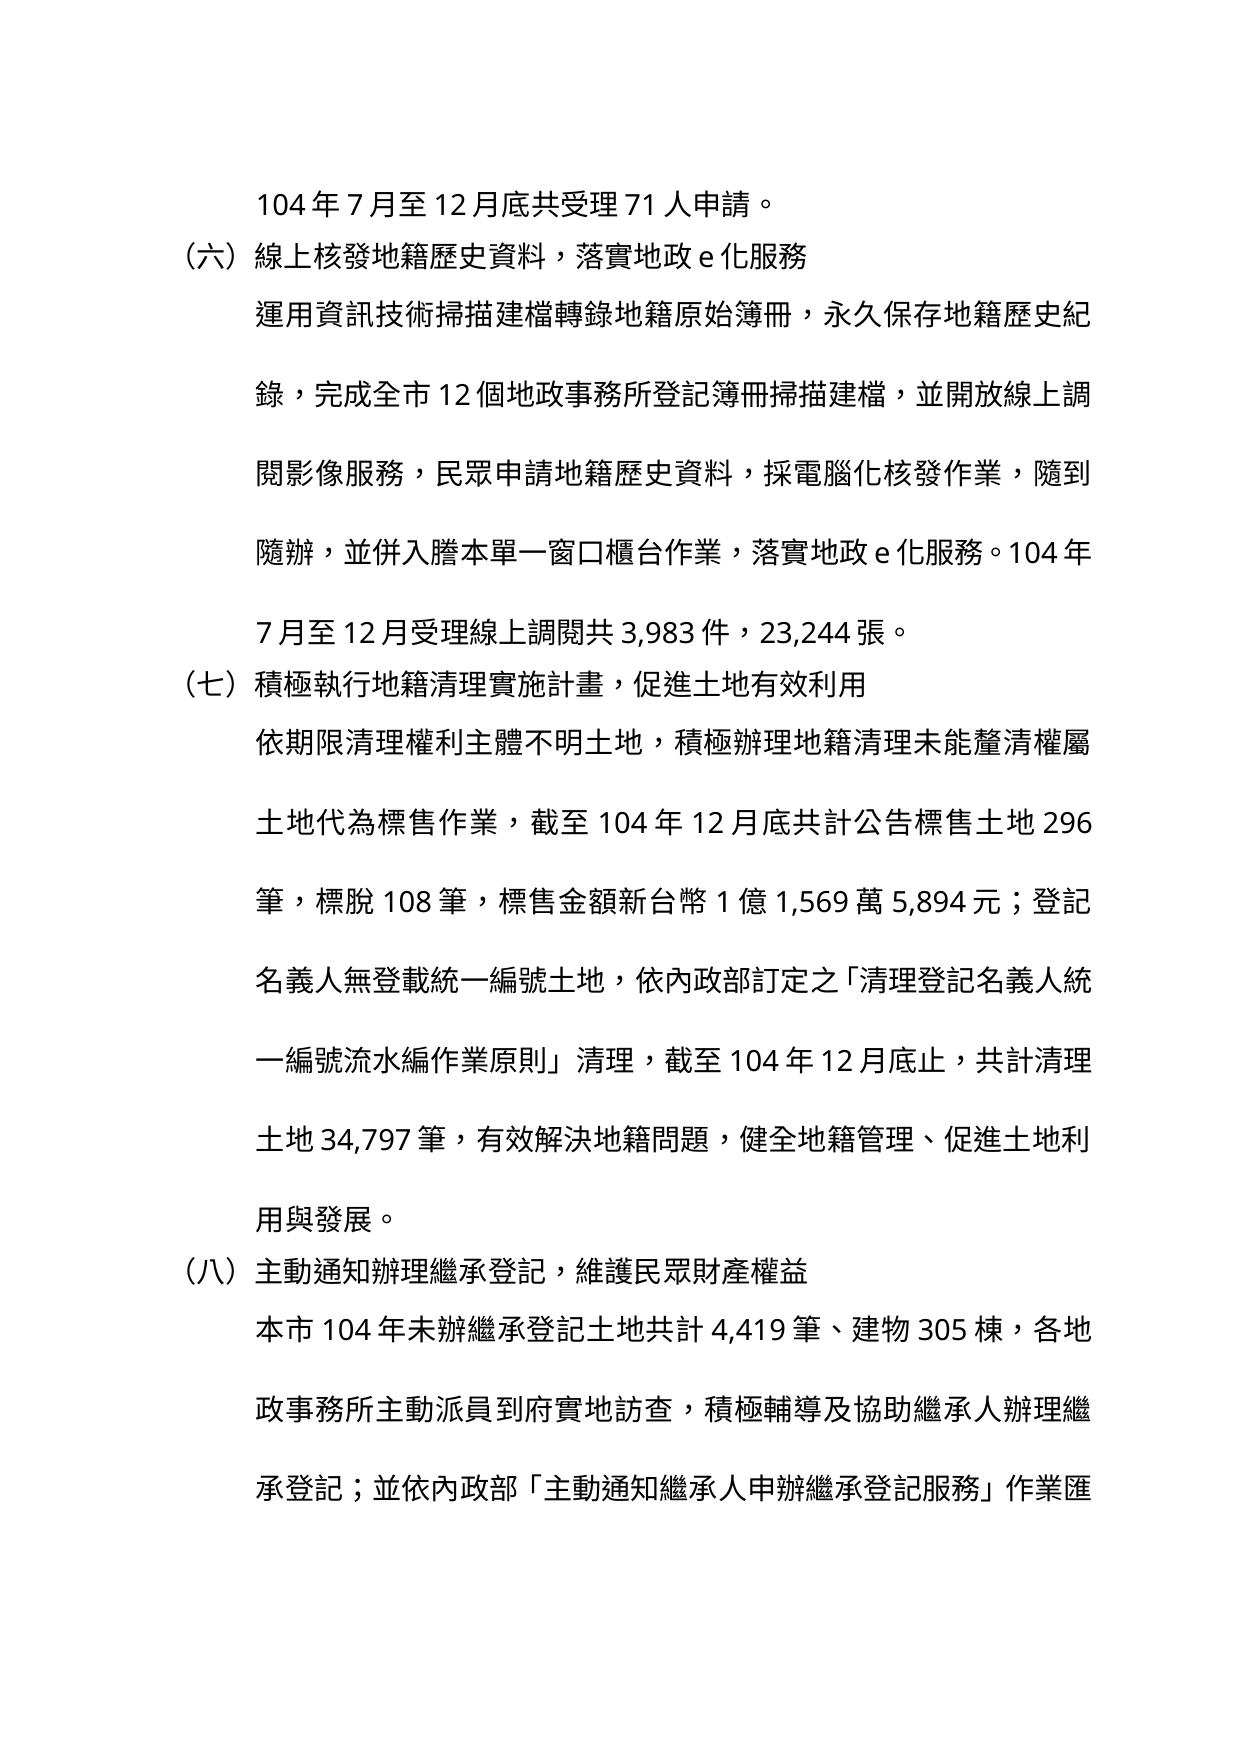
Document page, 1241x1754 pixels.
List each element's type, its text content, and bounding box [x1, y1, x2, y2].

text 運用資訊技術掃描建檔轉錄地籍原始簿冊，永久保存地籍歷史紀錄，完成全市12個地政事務所登記簿冊掃描建檔，並開放線上調閱影像服務，民眾申請地籍歷史資料，採電腦化核發作業，隨到隨辦，並併入謄本單一窗口櫃台作業，落實地政e化服務。104年7月至12月受理線上調閱共3,983件，23,244張。 [256, 273, 1092, 670]
text 本市104年未辦繼承登記土地共計4,419筆、建物305棟，各地政事務所主動派員到府實地訪查，積極輔導及協助繼承人辦理繼承登記；並依內政部「主動通知繼承人申辦繼承登記服務」作業匯 [256, 1288, 1092, 1526]
text 依期限清理權利主體不明土地，積極辦理地籍清理未能釐清權屬土地代為標售作業，截至104年12月底共計公告標售土地296筆，標脫108筆，標售金額新台幣1億1,569萬5,894元；登記名義人無登載統一編號土地，依內政部訂定之「清理登記名義人統一編號流水編作業原則」清理，截至104年12月底止，共計清理土地34,797筆，有效解決地籍問題，健全地籍管理、促進土地利用與發展。 [256, 701, 1092, 1257]
text 104年7月至12月底共受理71人申請。 [256, 163, 1092, 242]
text （六）線上核發地籍歷史資料，落實地政e化服務 [148, 242, 1092, 273]
text （七）積極執行地籍清理實施計畫，促進土地有效利用 [148, 670, 1092, 701]
text （八）主動通知辦理繼承登記，維護民眾財產權益 [148, 1257, 1092, 1288]
